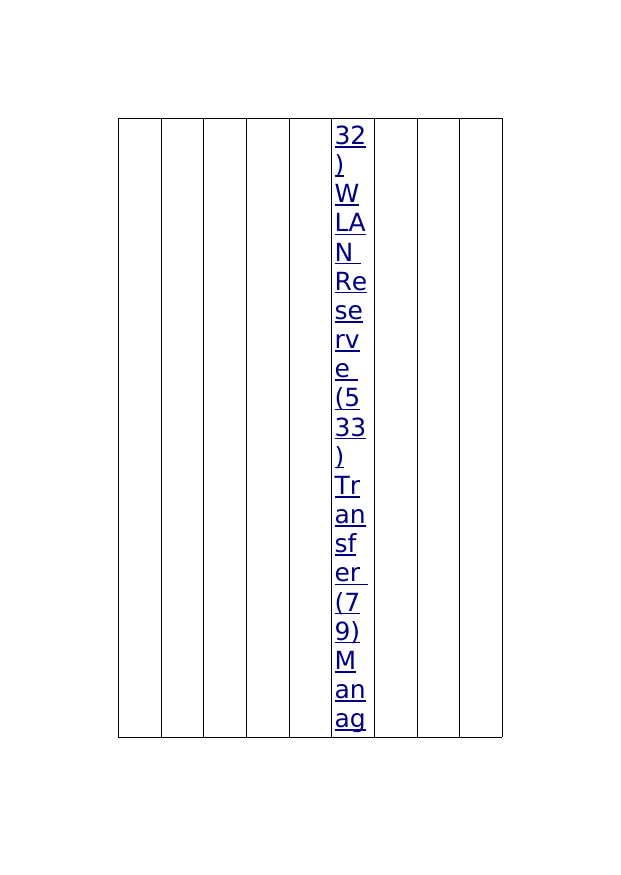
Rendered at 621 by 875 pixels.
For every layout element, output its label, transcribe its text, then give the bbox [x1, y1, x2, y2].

table_cell [290, 119, 331, 737]
table_cell [247, 119, 289, 737]
table_cell [460, 119, 502, 737]
table_cell [204, 119, 246, 737]
table_cell [375, 119, 417, 737]
table_cell [162, 119, 203, 737]
table_cell [418, 119, 459, 737]
table_cell [119, 119, 161, 737]
table_cell 32) WLAN Reserve (533) Transfer (79) Manag [332, 119, 374, 737]
